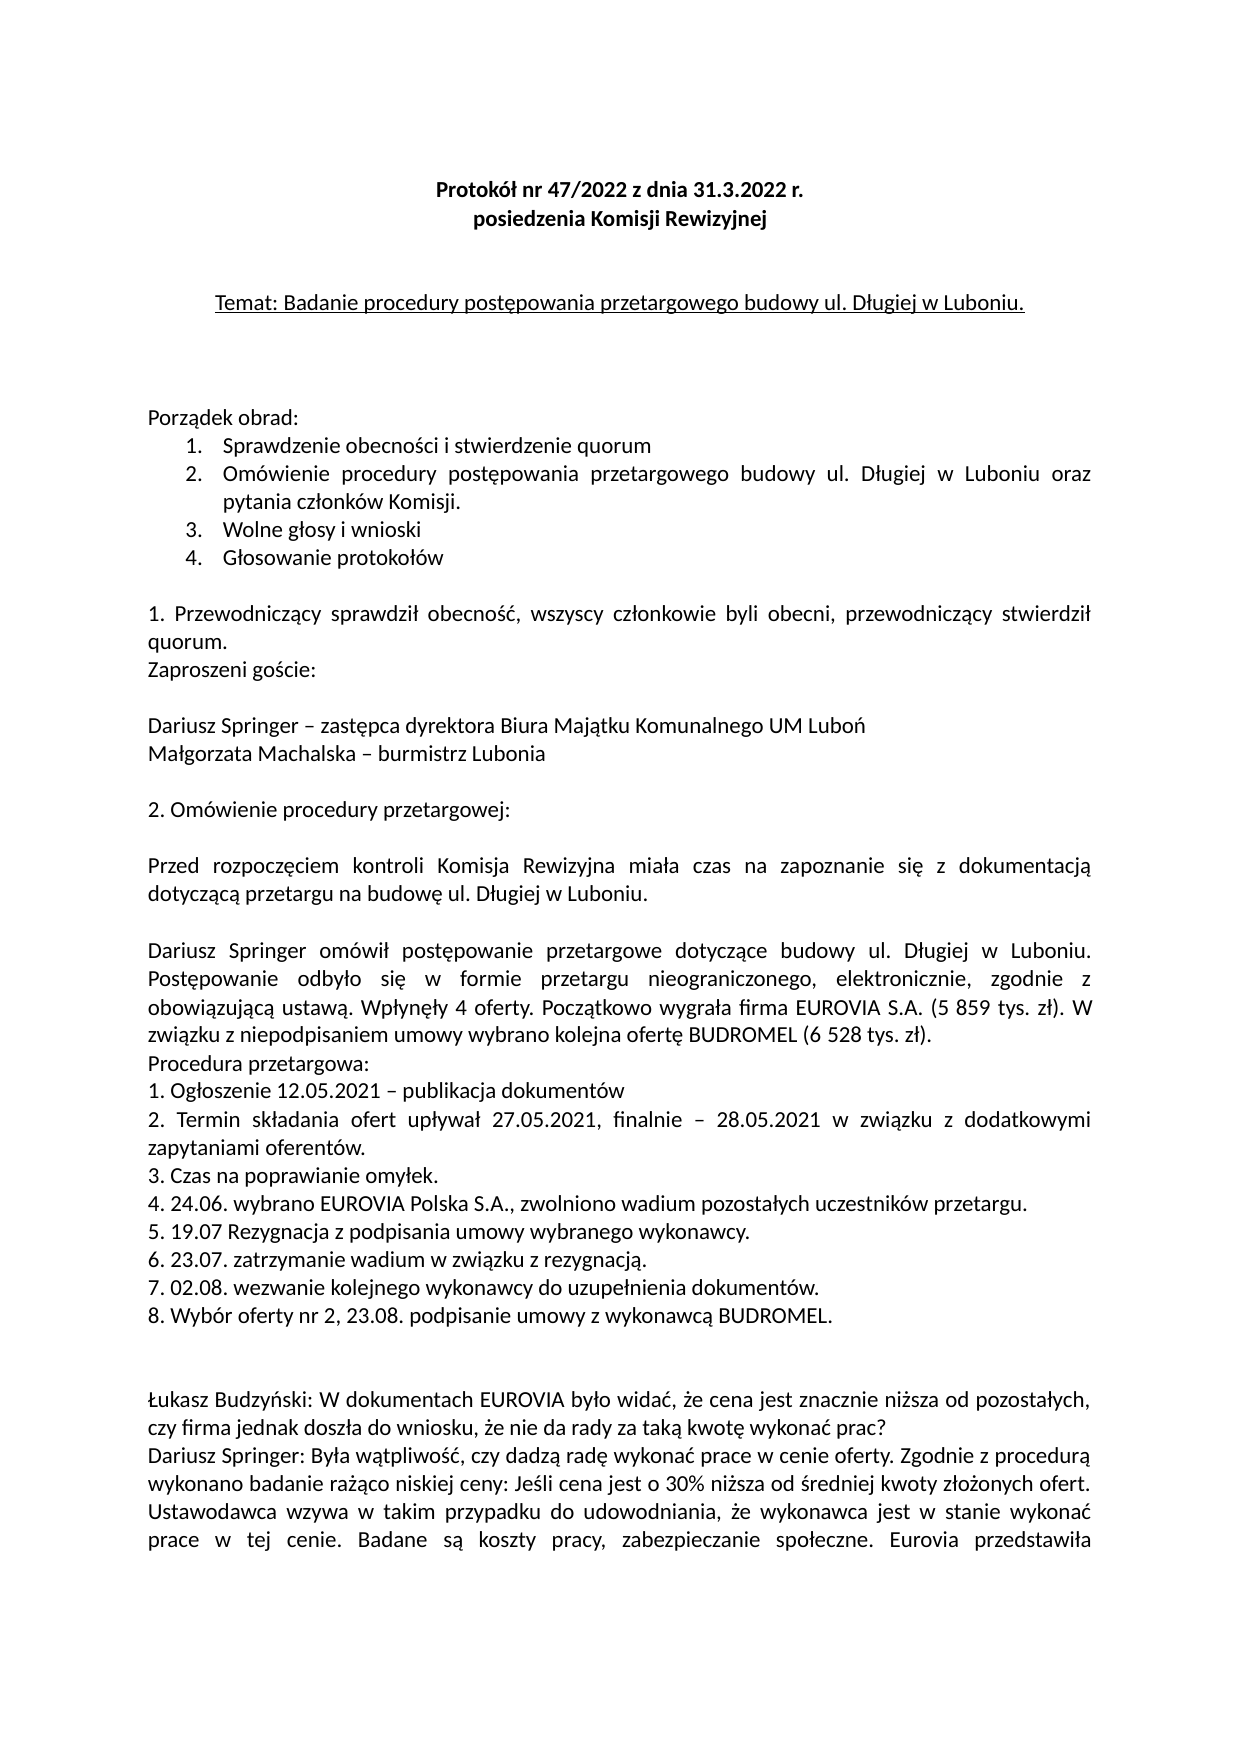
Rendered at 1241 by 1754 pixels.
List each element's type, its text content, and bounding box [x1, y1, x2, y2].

text 1. Przewodniczący sprawdził obecność, wszyscy członkowie byli obecni, przewodniczący stwierdził quorum. [148, 599, 1093, 655]
text Protokół nr 47/2022 z dnia 31.3.2022 r. [148, 176, 1093, 204]
text Procedura przetargowa: [148, 1049, 1093, 1077]
text Dariusz Springer: Była wątpliwość, czy dadzą radę wykonać prace w cenie oferty. Zgodnie z procedurą wykonano badanie rażąco niskiej ceny: Jeśli cena jest o 30% niższa od średniej kwoty złożonych ofert. Ustawodawca wzywa w takim przypadku do udowodniania, że wykonawca jest w stanie wykonać prace w tej cenie. Badane są koszty pracy, zabezpieczanie społeczne. Eurovia przedstawiła [148, 1441, 1093, 1553]
list Głosowanie protokołów [185, 543, 1093, 571]
text Temat: Badanie procedury postępowania przetargowego budowy ul. Długiej w Luboniu. [148, 288, 1093, 316]
text 1. Ogłoszenie 12.05.2021 – publikacja dokumentów [148, 1077, 1093, 1105]
text 2. Omówienie procedury przetargowej: [148, 795, 1093, 823]
text Łukasz Budzyński: W dokumentach EUROVIA było widać, że cena jest znacznie niższa od pozostałych, czy firma jednak doszła do wniosku, że nie da rady za taką kwotę wykonać prac? [148, 1385, 1093, 1441]
text Dariusz Springer omówił postępowanie przetargowe dotyczące budowy ul. Długiej w Luboniu. Postępowanie odbyło się w formie przetargu nieograniczonego, elektronicznie, zgodnie z obowiązującą ustawą. Wpłynęły 4 oferty. Początkowo wygrała firma EUROVIA S.A. (5 859 tys. zł). W związku z niepodpisaniem umowy wybrano kolejna ofertę BUDROMEL (6 528 tys. zł). [148, 937, 1093, 1049]
text Małgorzata Machalska – burmistrz Lubonia [148, 739, 1093, 767]
list Sprawdzenie obecności i stwierdzenie quorum [185, 431, 1093, 459]
text 5. 19.07 Rezygnacja z podpisania umowy wybranego wykonawcy. [148, 1217, 1093, 1245]
text Przed rozpoczęciem kontroli Komisja Rewizyjna miała czas na zapoznanie się z dokumentacją dotyczącą przetargu na budowę ul. Długiej w Luboniu. [148, 851, 1093, 907]
text 4. 24.06. wybrano EUROVIA Polska S.A., zwolniono wadium pozostałych uczestników przetargu. [148, 1189, 1093, 1217]
text Dariusz Springer – zastępca dyrektora Biura Majątku Komunalnego UM Luboń [148, 711, 1093, 739]
text Zaproszeni goście: [148, 655, 1093, 683]
text 7. 02.08. wezwanie kolejnego wykonawcy do uzupełnienia dokumentów. [148, 1273, 1093, 1301]
list Omówienie procedury postępowania przetargowego budowy ul. Długiej w Luboniu oraz pytania członków Komisji. [185, 459, 1093, 515]
text 6. 23.07. zatrzymanie wadium w związku z rezygnacją. [148, 1245, 1093, 1273]
text posiedzenia Komisji Rewizyjnej [148, 204, 1093, 232]
text 3. Czas na poprawianie omyłek. [148, 1161, 1093, 1189]
text 8. Wybór oferty nr 2, 23.08. podpisanie umowy z wykonawcą BUDROMEL. [148, 1301, 1093, 1329]
text 2. Termin składania ofert upływał 27.05.2021, finalnie – 28.05.2021 w związku z dodatkowymi zapytaniami oferentów. [148, 1105, 1093, 1161]
list Wolne głosy i wnioski [185, 515, 1093, 543]
text Porządek obrad: [148, 403, 1093, 431]
